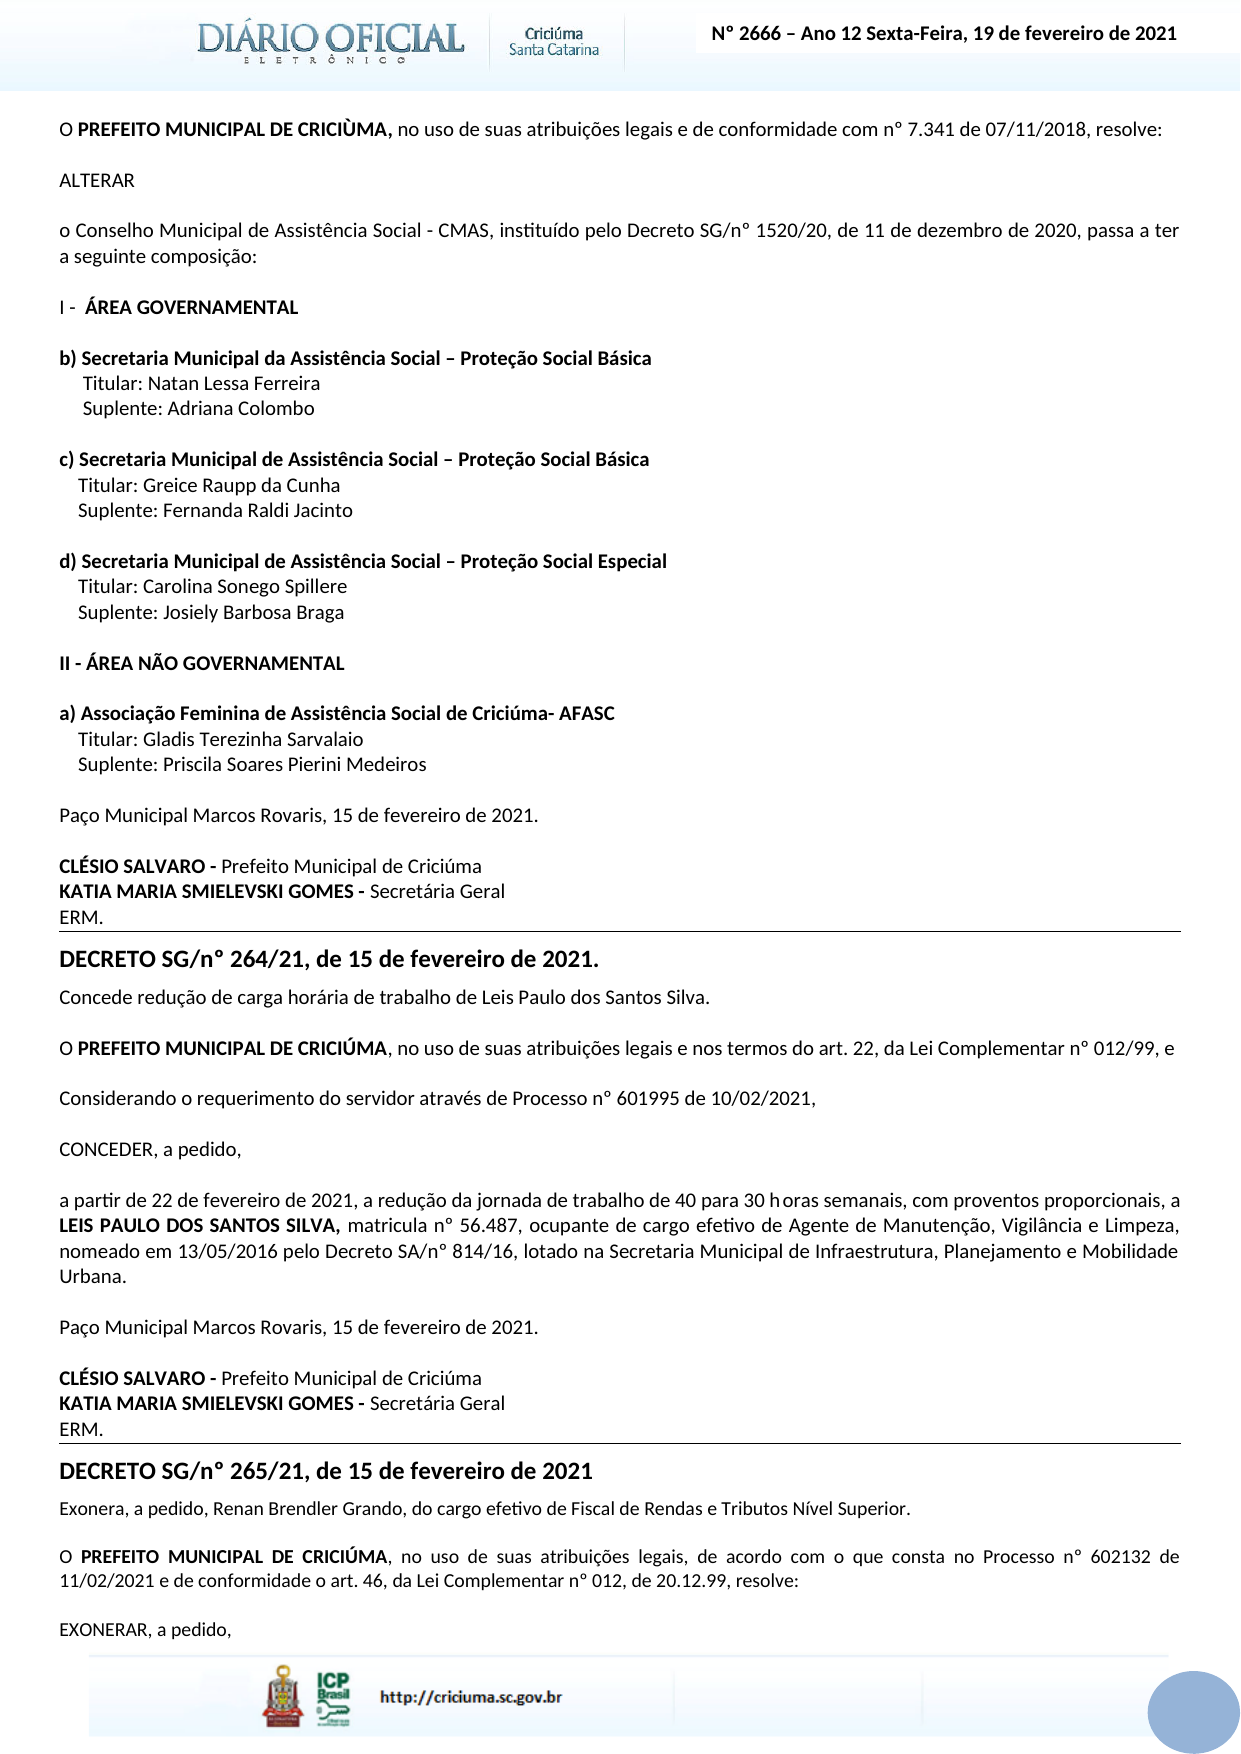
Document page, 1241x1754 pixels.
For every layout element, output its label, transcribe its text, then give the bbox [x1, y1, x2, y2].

text ERM. [59, 904, 1181, 931]
text Titular: Greice Raupp da Cunha [59, 472, 1181, 497]
text DECRETO SG/nº 265/21, de 15 de fevereiro de 2021 [59, 1455, 1181, 1485]
text a) Associação Feminina de Assistência Social de Criciúma- AFASC [59, 701, 1181, 726]
text a partir de 22 de fevereiro de 2021, a redução da jornada de trabalho de 40 para 30 horas semanais, com proventos proporcionais, a LEIS PAULO DOS SANTOS SILVA, matricula nº 56.487, ocupante de cargo efetivo de Agente de Manutenção, Vigilância e Limpeza, nomeado em 13/05/2016 pelo Decreto SA/nº 814/16, lotado na Secretaria Municipal de Infraestrutura, Planejamento e Mobilidade Urbana. [59, 1187, 1181, 1289]
text o Conselho Municipal de Assistência Social - CMAS, instituído pelo Decreto SG/nº 1520/20, de 11 de dezembro de 2020, passa a ter a seguinte composição: [59, 218, 1181, 268]
text Concede redução de carga horária de trabalho de Leis Paulo dos Santos Silva. [59, 984, 1181, 1009]
text KATIA MARIA SMIELEVSKI GOMES - Secretária Geral [59, 878, 1181, 904]
text Titular: Carolina Sonego Spillere [59, 573, 1181, 599]
text O PREFEITO MUNICIPAL DE CRICIÙMA, no uso de suas atribuições legais e de conformidade com nº 7.341 de 07/11/2018, resolve: [59, 116, 1181, 141]
text CLÉSIO SALVARO - Prefeito Municipal de Criciúma [59, 1365, 1181, 1391]
text I - ÁREA GOVERNAMENTAL [59, 294, 1181, 319]
text DECRETO SG/nº 264/21, de 15 de fevereiro de 2021. [59, 943, 1181, 973]
text Suplente: Fernanda Raldi Jacinto [59, 497, 1181, 523]
text II - ÁREA NÃO GOVERNAMENTAL [59, 650, 1181, 675]
text CLÉSIO SALVARO - Prefeito Municipal de Criciúma [59, 853, 1181, 878]
text Titular: Natan Lessa Ferreira [59, 370, 1181, 396]
text Considerando o requerimento do servidor através de Processo nº 601995 de 10/02/2021, [59, 1086, 1181, 1111]
text c) Secretaria Municipal de Assistência Social – Proteção Social Básica [59, 446, 1181, 472]
text d) Secretaria Municipal de Assistência Social – Proteção Social Especial [59, 548, 1181, 573]
text Paço Municipal Marcos Rovaris, 15 de fevereiro de 2021. [59, 802, 1181, 828]
text Paço Municipal Marcos Rovaris, 15 de fevereiro de 2021. [59, 1314, 1181, 1340]
text ALTERAR [59, 167, 1181, 192]
text Suplente: Adriana Colombo [59, 396, 1181, 421]
text O PREFEITO MUNICIPAL DE CRICIÚMA, no uso de suas atribuições legais e nos termos do art. 22, da Lei Complementar nº 012/99, e [59, 1035, 1181, 1060]
text O PREFEITO MUNICIPAL DE CRICIÚMA, no uso de suas atribuições legais, de acordo com o que consta no Processo nº 602132 de 11/02/2021 e de conformidade o art. 46, da Lei Complementar nº 012, de 20.12.99, resolve: [59, 1544, 1181, 1592]
text Titular: Gladis Terezinha Sarvalaio [59, 726, 1181, 751]
text KATIA MARIA SMIELEVSKI GOMES - Secretária Geral [59, 1391, 1181, 1416]
text Exonera, a pedido, Renan Brendler Grando, do cargo efetivo de Fiscal de Rendas e Tributos Nível Superior. [59, 1496, 1181, 1520]
text b) Secretaria Municipal da Assistência Social – Proteção Social Básica [59, 345, 1181, 370]
text Suplente: Josiely Barbosa Braga [59, 599, 1181, 624]
text Suplente: Priscila Soares Pierini Medeiros [59, 751, 1181, 777]
text CONCEDER, a pedido, [59, 1136, 1181, 1162]
text ERM. [59, 1416, 1181, 1443]
text EXONERAR, a pedido, [59, 1617, 1181, 1641]
